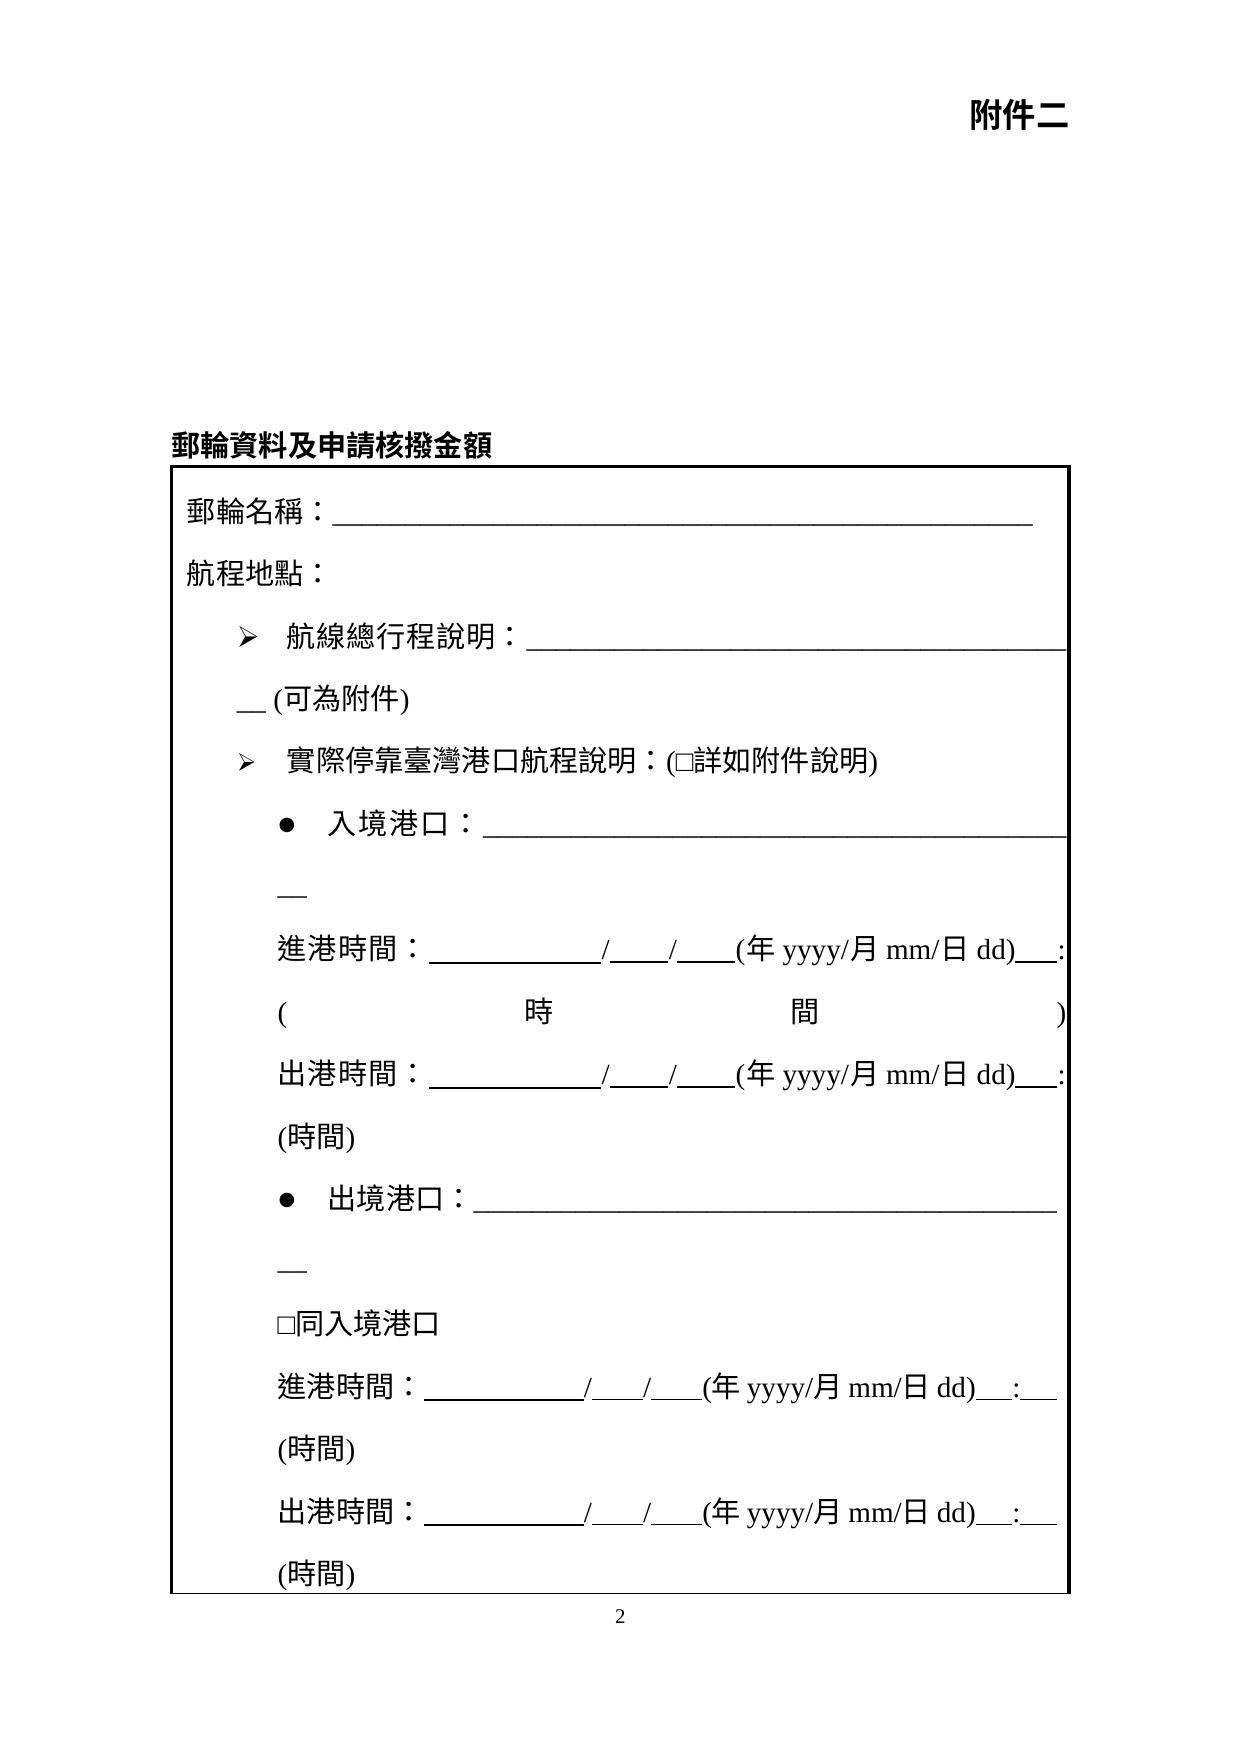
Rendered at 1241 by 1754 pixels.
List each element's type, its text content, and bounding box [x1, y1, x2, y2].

table_header 郵輪名稱：________________________________________________ 航程地點： 航線總行程說明：_______________________________________ (可為附件) 實際停靠臺灣港口航程說明：(□詳如附件說明) 入境港口：__________________________________________ 進港時間： / / (年yyyy/月mm/日dd) : (時間) 出港時間： / / (年yyyy/月mm/日dd) : (時間) 出境港口：__________________________________________ □同入境港口 進港時間： / / (年yyyy/月mm/日dd) : (時間) 出港時間： / / (年yyyy/月mm/日dd) : (時間) 其他過境港口：______________________________________ □無 □有，資料如下方： 港口名稱：__________________________________________ 進港時間： / / (年yyyy/月mm/日dd) : (時間) 出港時間： / / (年yyyy/月mm/日dd) : (時間) 港口名稱：__________________________________________ 進港時間： / / (年yyyy/月mm/日dd) : (時間) 出港時間： / / (年yyyy/月mm/日dd) : (時間) 本航次停靠臺灣港口之總時數：(請打勾) □十二小時以下，申請核撥金額為：US$_____________________ (獎助金最高為七千五百美金) □超過十二小時，申請核撥金額為：US$_______________________ (獎助金最高為一萬五千美金) [173, 468, 1067, 1593]
text 郵輪資料及申請核撥金額 [171, 402, 1069, 464]
